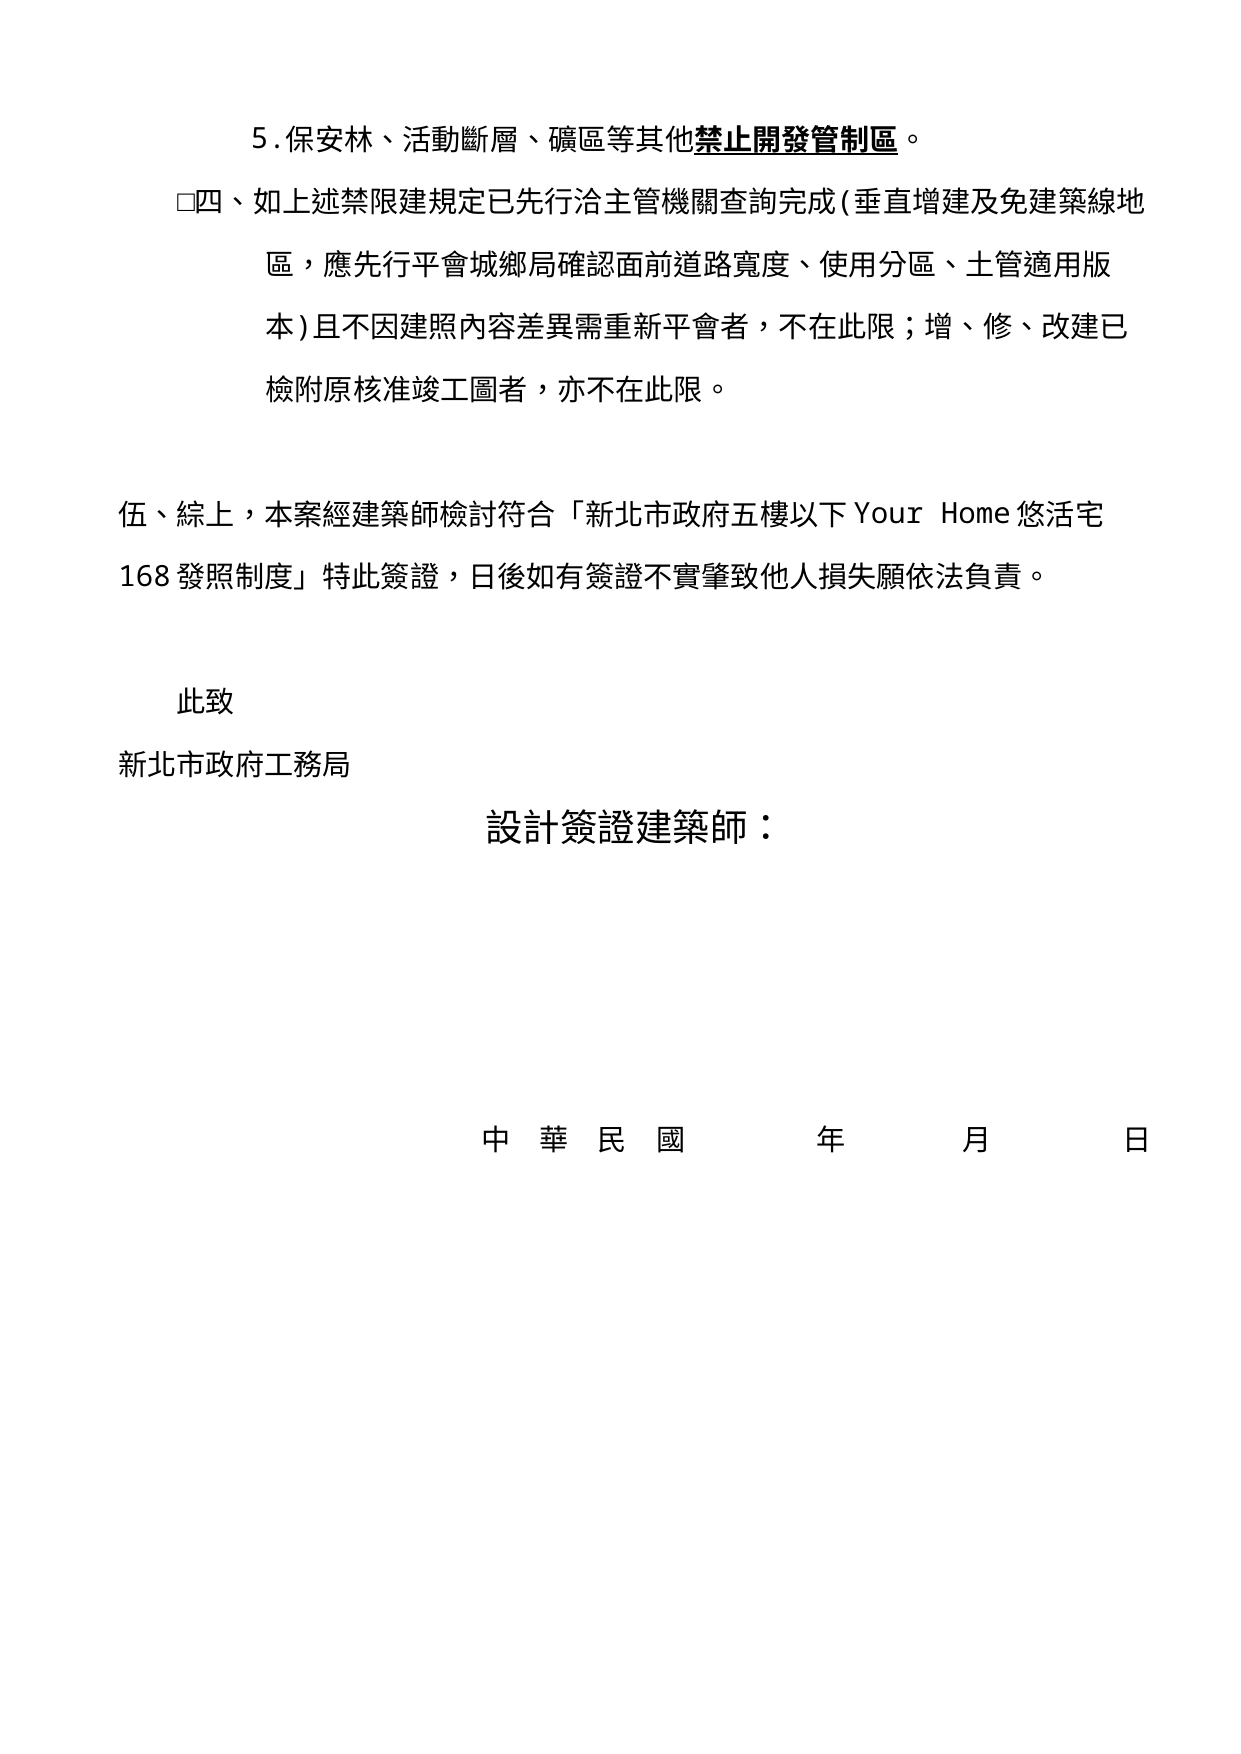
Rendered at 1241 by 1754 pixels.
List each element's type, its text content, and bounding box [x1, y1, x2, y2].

text 設計簽證建築師： [118, 783, 1152, 846]
text 中 華 民 國 年 月 日 [118, 1096, 1152, 1158]
text 5.保安林、活動斷層、礦區等其他禁止開發管制區。 [186, 96, 1152, 158]
text □四、如上述禁限建規定已先行洽主管機關查詢完成(垂直增建及免建築線地區，應先行平會城鄉局確認面前道路寬度、使用分區、土管適用版本)且不因建照內容差異需重新平會者，不在此限；增、修、改建已檢附原核准竣工圖者，亦不在此限。 [177, 158, 1152, 408]
text 伍、綜上，本案經建築師檢討符合「新北市政府五樓以下Your Home悠活宅168發照制度」特此簽證，日後如有簽證不實肇致他人損失願依法負責。 [118, 471, 1152, 596]
text 新北市政府工務局 [118, 721, 1152, 783]
text 此致 [118, 658, 1152, 721]
